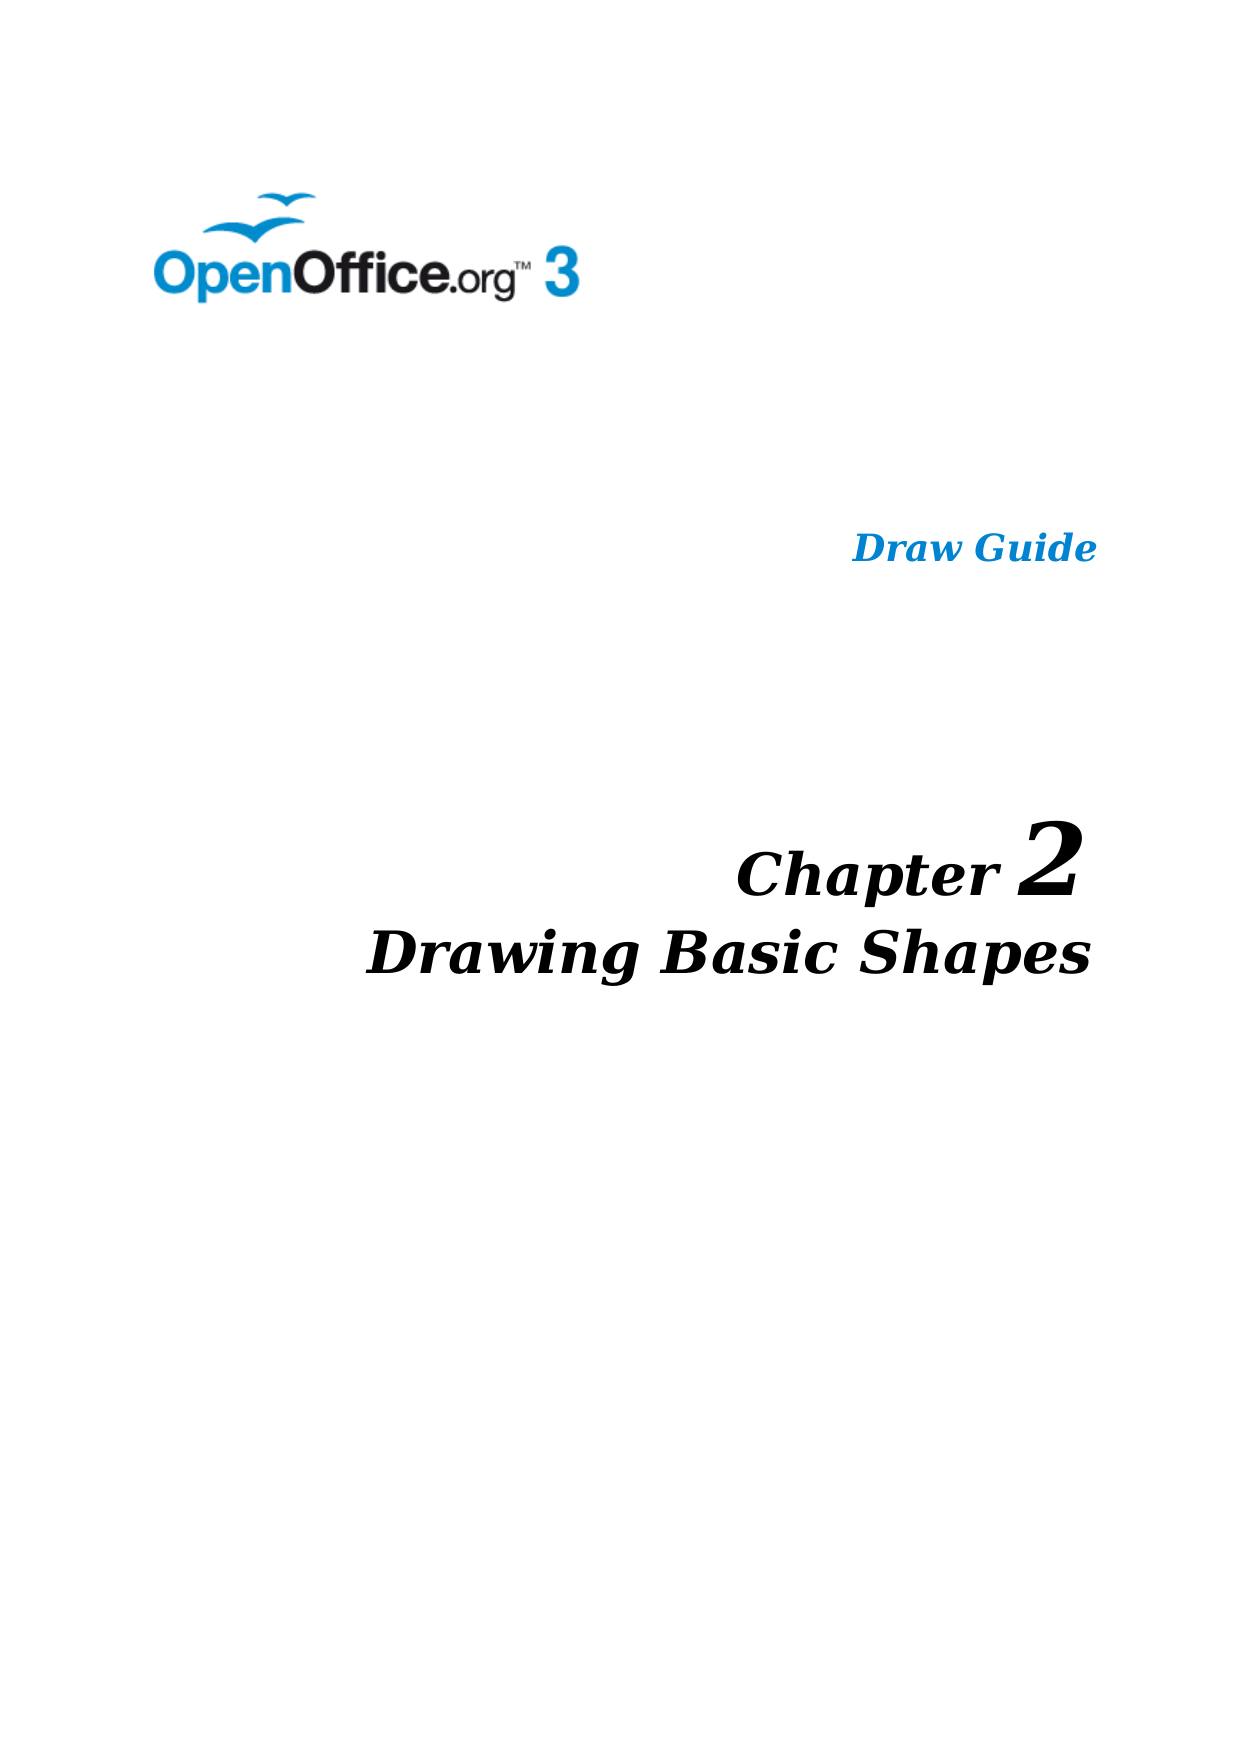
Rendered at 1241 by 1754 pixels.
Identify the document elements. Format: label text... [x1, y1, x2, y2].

picture [130, 167, 601, 327]
text Draw Guide [188, 526, 1098, 570]
subtitle Chapter 2 Drawing Basic Shapes [188, 801, 1098, 987]
